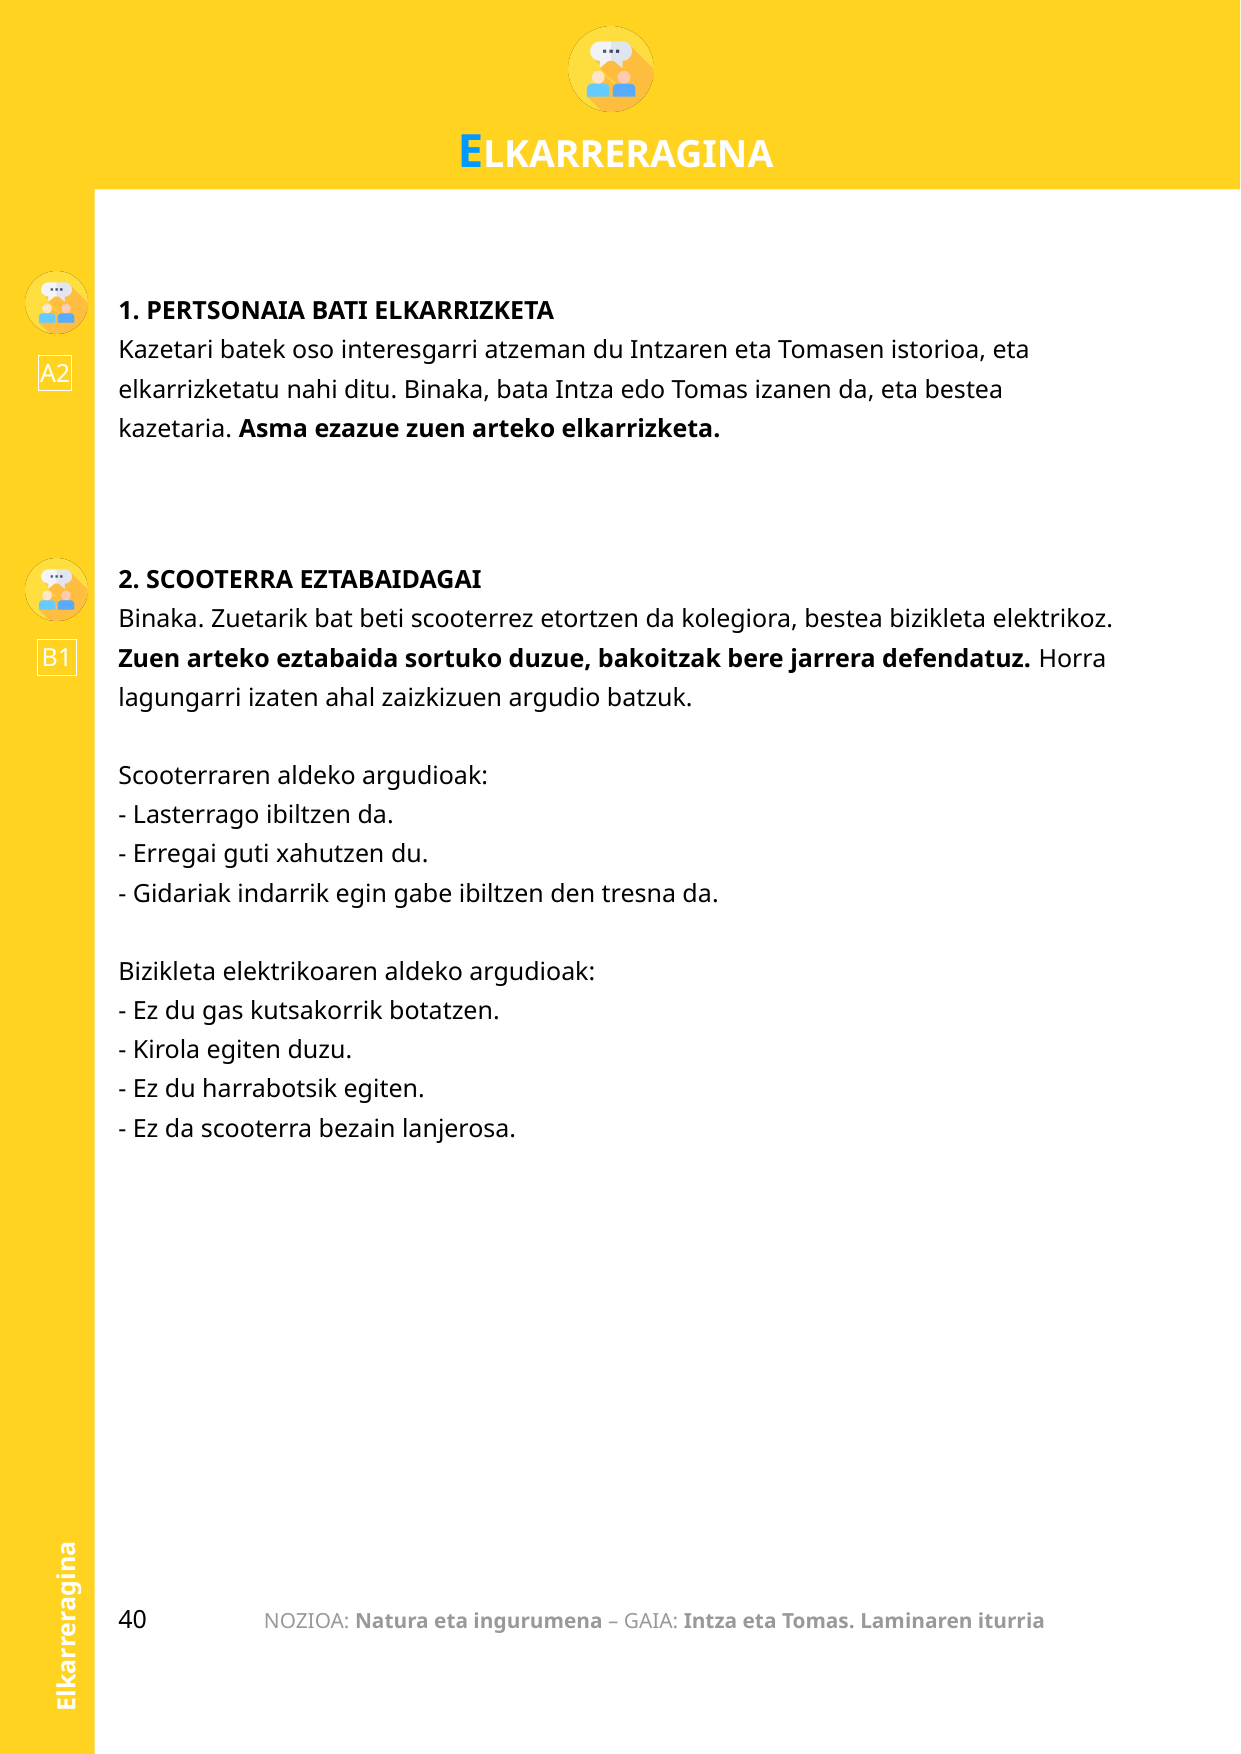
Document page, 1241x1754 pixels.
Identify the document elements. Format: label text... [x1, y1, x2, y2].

text Binaka. Zuetarik bat beti scooterrez etortzen da kolegiora, bestea bizikleta elektrikoz. Zuen arteko eztabaida sortuko duzue, bakoitzak bere jarrera defendatuz. Horra lagungarri izaten ahal zaizkizuen argudio batzuk. [118, 601, 1122, 713]
text - Ez du harrabotsik egiten. [118, 1071, 1122, 1105]
text 2. SCOOTERRA EZTABAIDAGAI [118, 562, 1122, 596]
text - Ez du gas kutsakorrik botatzen. [118, 993, 1122, 1027]
text Kazetari batek oso interesgarri atzeman du Intzaren eta Tomasen istorioa, eta elkarrizketatu nahi ditu. Binaka, bata Intza edo Tomas izanen da, eta bestea kazetaria. Asma ezazue zuen arteko elkarrizketa. [118, 332, 1122, 444]
text Bizikleta elektrikoaren aldeko argudioak: [118, 954, 1122, 988]
text 1. PERTSONAIA BATI ELKARRIZKETA [118, 293, 1122, 327]
text - Ez da scooterra bezain lanjerosa. [118, 1110, 1122, 1144]
picture [568, 26, 654, 112]
text Scooterraren aldeko argudioak: [118, 758, 1122, 792]
text - Gidariak indarrik egin gabe ibiltzen den tresna da. [118, 875, 1122, 909]
picture [25, 558, 88, 621]
text - Lasterrago ibiltzen da. [118, 797, 1122, 831]
picture [25, 271, 88, 334]
text - Kirola egiten duzu. [118, 1032, 1122, 1066]
text - Erregai guti xahutzen du. [118, 836, 1122, 870]
